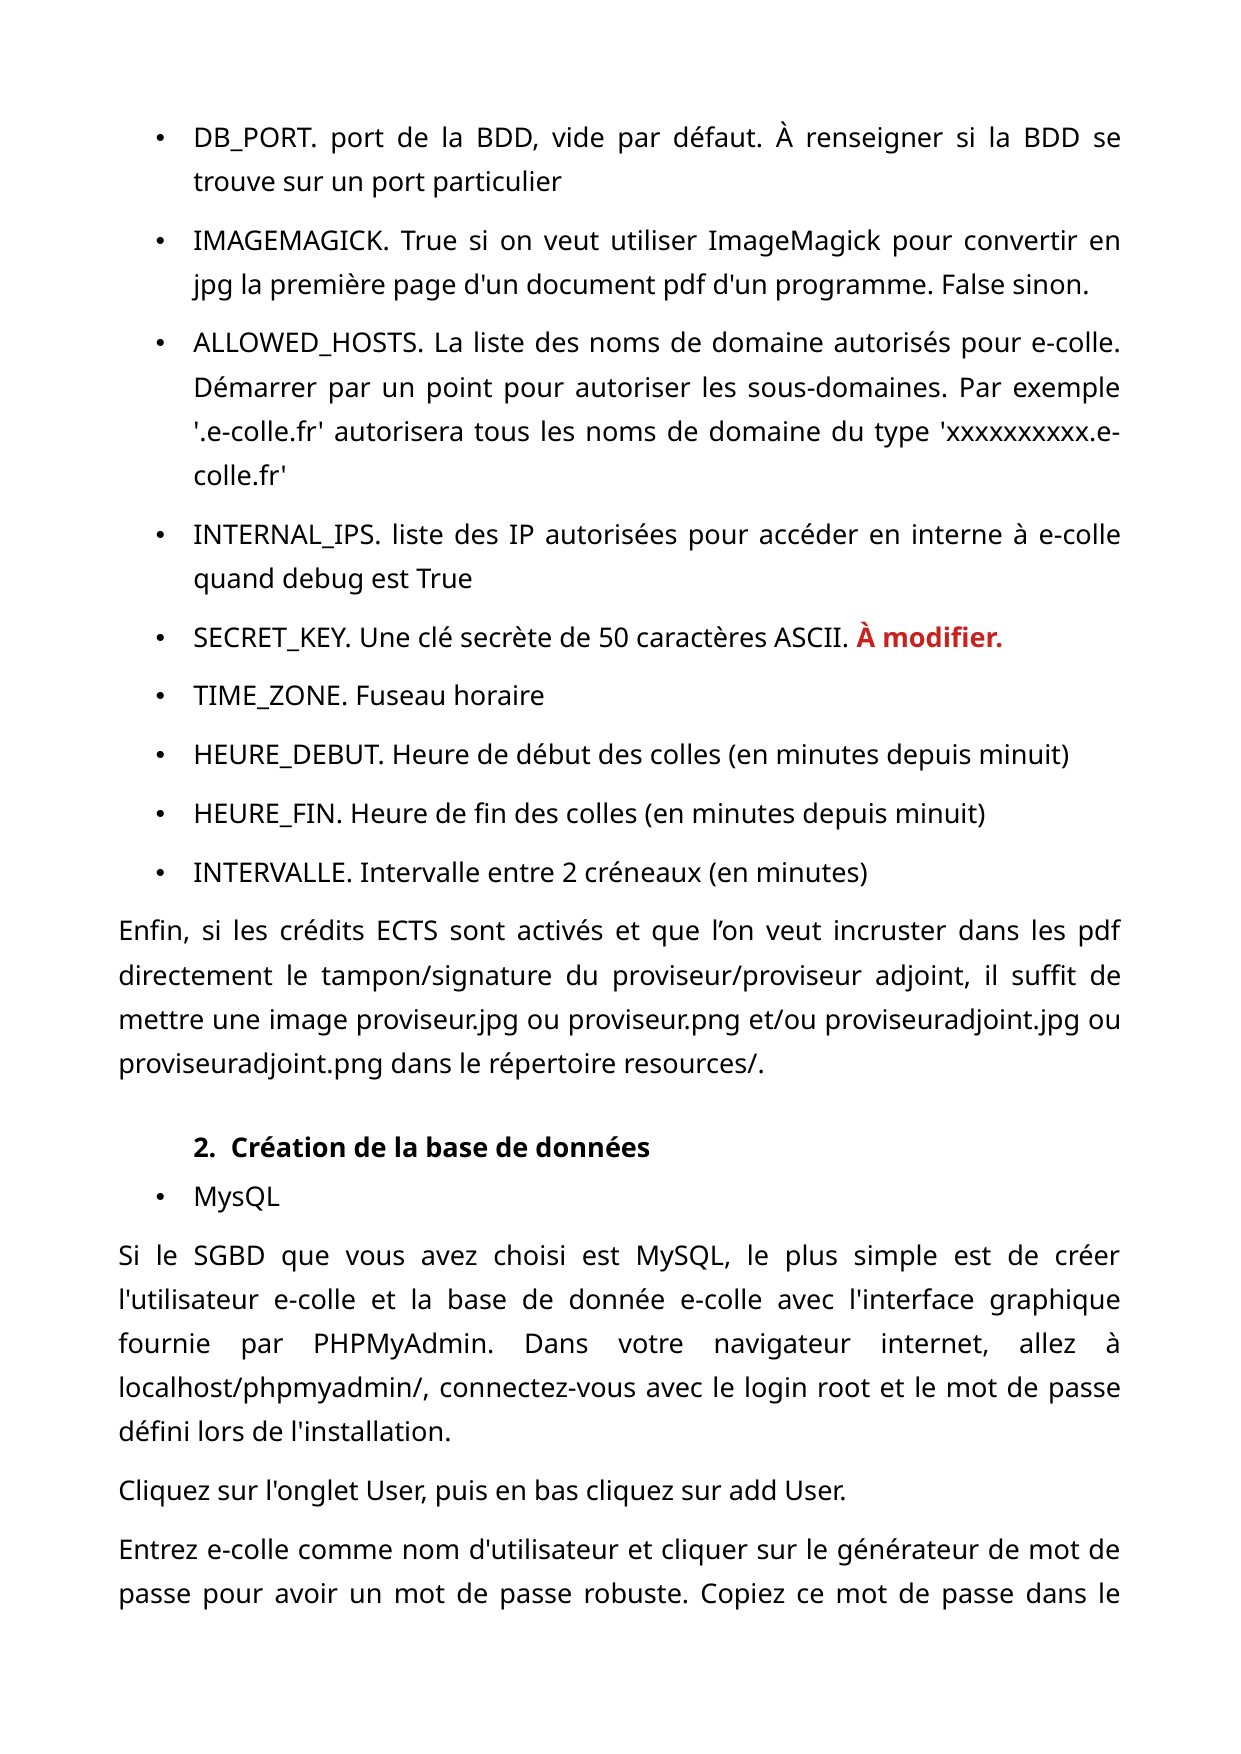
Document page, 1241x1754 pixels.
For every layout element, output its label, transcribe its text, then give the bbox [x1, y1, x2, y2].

list MysQL [156, 1177, 1122, 1214]
list INTERVALLE. Intervalle entre 2 créneaux (en minutes) [156, 853, 1122, 890]
list ALLOWED_HOSTS. La liste des noms de domaine autorisés pour e-colle. Démarrer par un point pour autoriser les sous-domaines. Par exemple '.e-colle.fr' autorisera tous les noms de domaine du type 'xxxxxxxxxx.e-colle.fr' [156, 324, 1122, 493]
text Cliquez sur l'onglet User, puis en bas cliquez sur add User. [118, 1472, 1122, 1508]
list INTERNAL_IPS. liste des IP autorisées pour accéder en interne à e-colle quand debug est True [156, 515, 1122, 596]
subtitle Création de la base de données [193, 1128, 1122, 1165]
list TIME_ZONE. Fuseau horaire [156, 677, 1122, 714]
list HEURE_DEBUT. Heure de début des colles (en minutes depuis minuit) [156, 736, 1122, 772]
text Entrez e-colle comme nom d'utilisateur et cliquer sur le générateur de mot de passe pour avoir un mot de passe robuste. Copiez ce mot de passe dans le [118, 1530, 1122, 1611]
text Enfin, si les crédits ECTS sont activés et que l’on veut incruster dans les pdf directement le tampon/signature du proviseur/proviseur adjoint, il suffit de mettre une image proviseur.jpg ou proviseur.png et/ou proviseuradjoint.jpg ou proviseuradjoint.png dans le répertoire resources/. [118, 912, 1122, 1081]
list HEURE_FIN. Heure de fin des colles (en minutes depuis minuit) [156, 794, 1122, 831]
text Si le SGBD que vous avez choisi est MySQL, le plus simple est de créer l'utilisateur e-colle et la base de donnée e-colle avec l'interface graphique fournie par PHPMyAdmin. Dans votre navigateur internet, allez à localhost/phpmyadmin/, connectez-vous avec le login root et le mot de passe défini lors de l'installation. [118, 1236, 1122, 1450]
list DB_PORT. port de la BDD, vide par défaut. À renseigner si la BDD se trouve sur un port particulier [156, 118, 1122, 199]
list IMAGEMAGICK. True si on veut utiliser ImageMagick pour convertir en jpg la première page d'un document pdf d'un programme. False sinon. [156, 221, 1122, 302]
list SECRET_KEY. Une clé secrète de 50 caractères ASCII. À modifier. [156, 618, 1122, 655]
